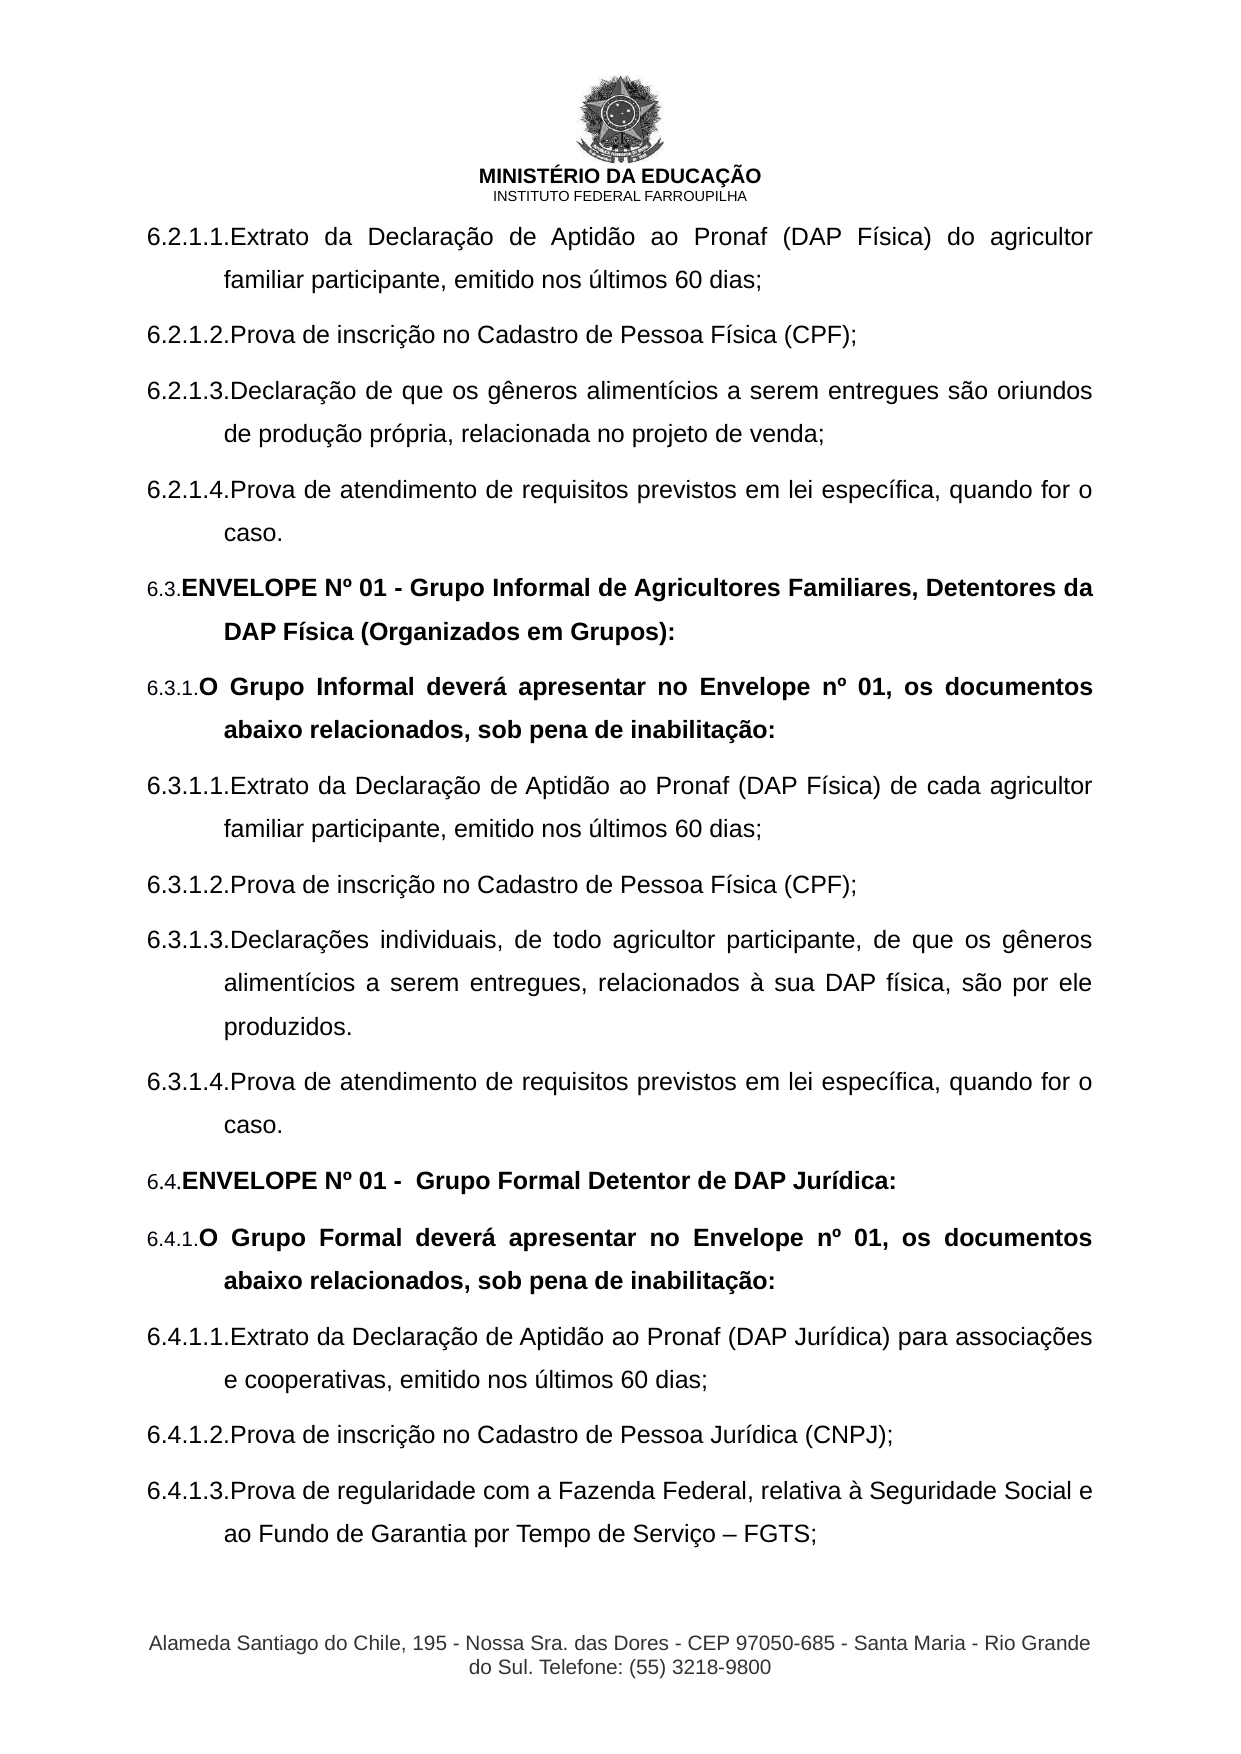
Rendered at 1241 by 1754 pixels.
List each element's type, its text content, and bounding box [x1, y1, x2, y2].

list Prova de inscrição no Cadastro de Pessoa Física (CPF); [147, 320, 1094, 349]
list Declaração de que os gêneros alimentícios a serem entregues são oriundos de produção própria, relacionada no projeto de venda; [147, 376, 1094, 448]
list Prova de regularidade com a Fazenda Federal, relativa à Seguridade Social e ao Fundo de Garantia por Tempo de Serviço – FGTS; [147, 1476, 1094, 1548]
list Extrato da Declaração de Aptidão ao Pronaf (DAP Física) do agricultor familiar participante, emitido nos últimos 60 dias; [147, 222, 1094, 293]
list O Grupo Informal deverá apresentar no Envelope nº 01, os documentos abaixo relacionados, sob pena de inabilitação: [147, 672, 1094, 744]
list O Grupo Formal deverá apresentar no Envelope nº 01, os documentos abaixo relacionados, sob pena de inabilitação: [147, 1223, 1094, 1295]
list Extrato da Declaração de Aptidão ao Pronaf (DAP Física) de cada agricultor familiar participante, emitido nos últimos 60 dias; [147, 771, 1094, 843]
list Prova de inscrição no Cadastro de Pessoa Jurídica (CNPJ); [147, 1420, 1094, 1449]
list Declarações individuais, de todo agricultor participante, de que os gêneros alimentícios a serem entregues, relacionados à sua DAP física, são por ele produzidos. [147, 925, 1094, 1040]
list ENVELOPE Nº 01 - Grupo Formal Detentor de DAP Jurídica: [147, 1166, 1094, 1196]
list Prova de inscrição no Cadastro de Pessoa Física (CPF); [147, 870, 1094, 898]
list ENVELOPE Nº 01 - Grupo Informal de Agricultores Familiares, Detentores da DAP Física (Organizados em Grupos): [147, 573, 1094, 645]
list Prova de atendimento de requisitos previstos em lei específica, quando for o caso. [147, 475, 1094, 547]
list Extrato da Declaração de Aptidão ao Pronaf (DAP Jurídica) para associações e cooperativas, emitido nos últimos 60 dias; [147, 1322, 1094, 1393]
list Prova de atendimento de requisitos previstos em lei específica, quando for o caso. [147, 1067, 1094, 1139]
